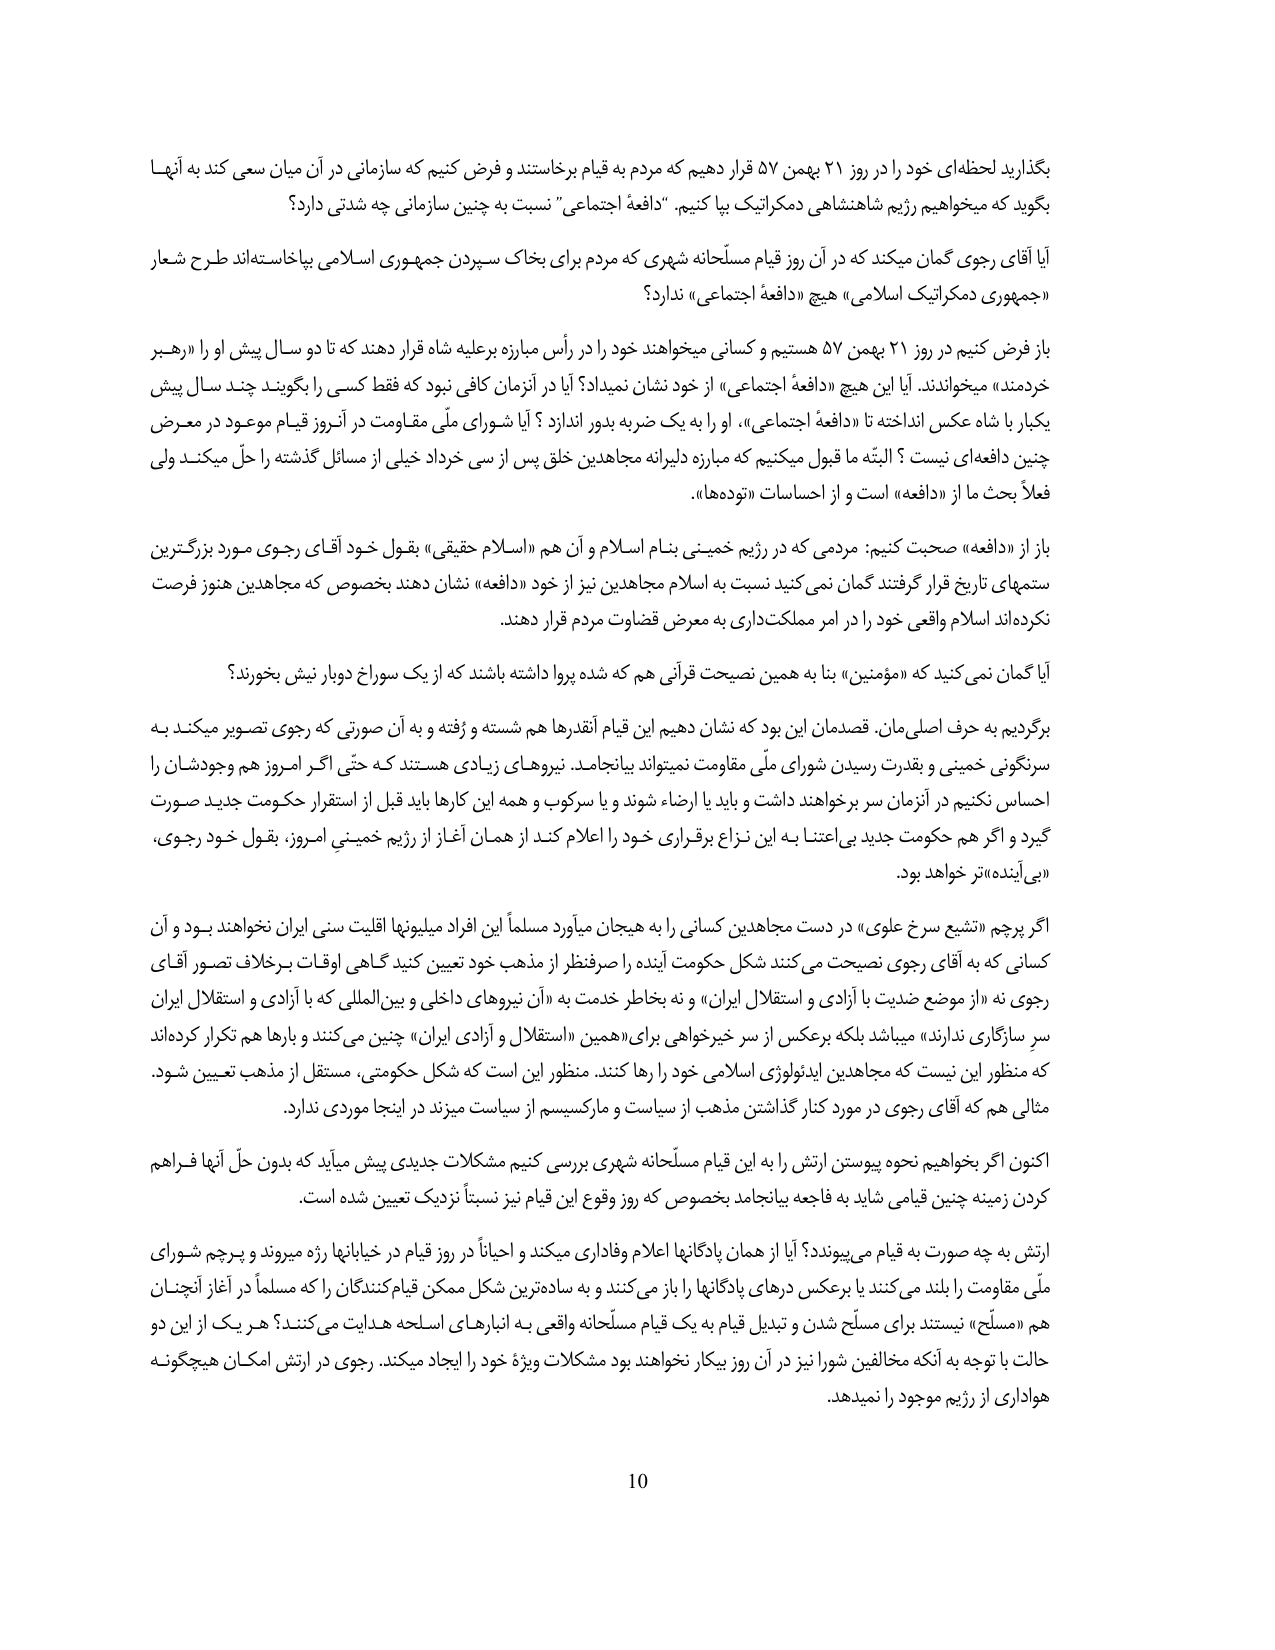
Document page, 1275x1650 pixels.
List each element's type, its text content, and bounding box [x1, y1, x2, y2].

list باز فرض کنیم در روز ۲۱ بهمن ۵۷ هستیم و کسانی میخواهند خود را در رأس مبارزه بر‌علیه شاه قرار دهند که تا دو سال پیش او را «رهبر خردمند» میخواندند. آیا این هیچ «دافعهٔ اجتماعی» از خود نشان نمیداد؟ آیا در آنزمان کافی نبود که فقط کسی را بگویند چند سال پیش یکبار با شاه عکس انداخته تا «دافعهٔ اجتماعی»، او را به یک ضربه بدور اندازد ؟ آیا شورای ملّی مقاومت در آنروز قیام موعود در معرض چنین دافعه‌ای نیست ؟ البتّه ما قبول میکنیم که مبارزه دلیرانه مجاهدین خلق پس از سی خرداد خیلی از مسائل گذشته را حلّ میکند ولی فعلاً بحث ما از «دافعه» است و از احساسات «توده‌ها». [150, 330, 1087, 511]
list برگردیم به حرف اصلی‌مان. قصدمان این بود که نشان دهیم این قیام آنقدرها هم شسته و رُفته و به آن صورتی که رجوی تصویر میکند به سرنگونی خمینی و بقدرت رسیدن شورای ملّی مقاومت نمیتواند بیانجامد. نیروهای زیادی هستند که حتّی اگر امروز هم وجودشان را احساس نکنیم در آنزمان سر بر‌خواهند داشت و باید یا ارضاء شوند و یا سرکوب و همه این کارها باید قبل از استقرار حکومت جدید صورت گیرد و اگر هم حکومت جدید بی‌اعتنا به این نزاع‌ برقراری خود را اعلام کند از همان آغاز از رژیم خمینیِ امروز، بقول خود رجوی، «بی‌آینده»تر خواهد بود. [150, 709, 1087, 890]
list آیا گمان نمی‌کنید که «مؤمنین» بنا به همین نصیحت قرآنی هم که شده پروا داشته باشند که از یک سوراخ دوبار نیش بخورند؟ [150, 655, 1087, 692]
list اکنون اگر بخواهیم نحوه پیوستن ارتش را به این قیام مسلّحانه شهری بررسی کنیم مشکلات جدیدی پیش میآید که بدون حلّ آنها فراهم کردن زمینه چنین قیامی شاید به فاجعه بیانجامد بخصوص که روز وقوع این قیام نیز نسبتاً نزدیک تعیین شده است. [150, 1143, 1087, 1215]
list اگر پرچم «تشیع سرخ علوی» در دست مجاهدین کسانی را به هیجان میآورد مسلماً این افراد میلیونها اقلیت سنی ایران نخواهند بود و آن کسانی که به آقای رجوی نصیحت می‌کنند شکل حکومت آینده را صرفنظر از مذهب خود تعیین کنید گاهی اوقات برخلاف تصور آقای رجوی نه «از موضع ضدیت با آزادی و استقلال ایران» و نه بخاطر خدمت به «آن نیروهای داخلی و بین‌المللی که با آزادی و استقلال ایران سرِ سازگاری ندارند» میباشد بلکه برعکس از سر خیرخواهی برای«همین «استقلال و آزادی ایران» چنین می‌کنند و بارها هم تکرار کرده‌اند که منظور این نیست که مجاهدین ایدئولوژی اسلامی خود را رها کنند. منظور این است که شکل حکومتی، مستقل از مذهب تعیین شود. مثالی هم که آقای رجوی در مورد کنار گذاشتن مذهب از سیاست و مارکسیسم از سیاست میزند در اینجا موردی ندارد. [150, 908, 1087, 1125]
list ارتش به چه صورت به قیام می‌پیوندد؟ آیا از همان پادگانها اعلام وفاداری میکند و احیاناً در روز قیام در خیابانها رژه میروند و پرچم شورای ملّی مقاومت را بلند می‌کنند یا برعکس درهای پادگانها را باز می‌کنند و به ساده‌ترین شکل ممکن قیام‌کنندگان را که مسلماً در آغاز آنچنان هم «مسلّح» نیستند برای مسلّح شدن و تبدیل قیام به یک قیام مسلّحانه واقعی به انبارهای اسلحه هدایت می‌کنند؟ هر یک از این دو حالت با توجه به آنکه مخالفین شورا نیز در آن روز بیکار نخواهند بود مشکلات ویژۀ خود را ایجاد میکند. رجوی در ارتش امکان هیچگونه هواداری از رژیم موجود را نمیدهد. [150, 1233, 1087, 1414]
list آیا آقای رجوی گمان میکند که در آن روز قیام مسلّحانه شهری که مردم برای بخاک سپردن جمهوری اسلامی بپا‌خاسته‌اند طرح شعار «جمهوری دمکراتیک اسلامی» هیچ «دافعهٔ اجتماعی» ندارد؟ [150, 240, 1087, 312]
list بگذارید لحظه‌ای خود را در روز ۲۱ بهمن ۵۷ قرار دهیم که مردم به قیام برخاستند و فرض کنیم که سازمانی در آن میان سعی کند به آنها بگوید که میخواهیم رژیم شاهنشاهی دمکراتیک بپا کنیم. “دافعهٔ اجتماعی” نسبت به چنین سازمانی چه شدتی دارد؟ [150, 150, 1087, 222]
list باز از «دافعه» صحبت کنیم: مردمی که در رژیم خمینی بنام اسلام و آن هم «اسلام حقیقی» بقول خود آقای رجوی مورد بزرگترین ستمهای تاریخ قرار گرفتند گمان نمی‌کنید نسبت به اسلام مجاهدین نیز از خود «دافعه» نشان دهند بخصوص که مجاهدین هنوز فرصت نکرده‌اند اسلام واقعی خود را در امر مملکت‌داری به معرض قضاوت مردم قرار دهند. [150, 529, 1087, 637]
